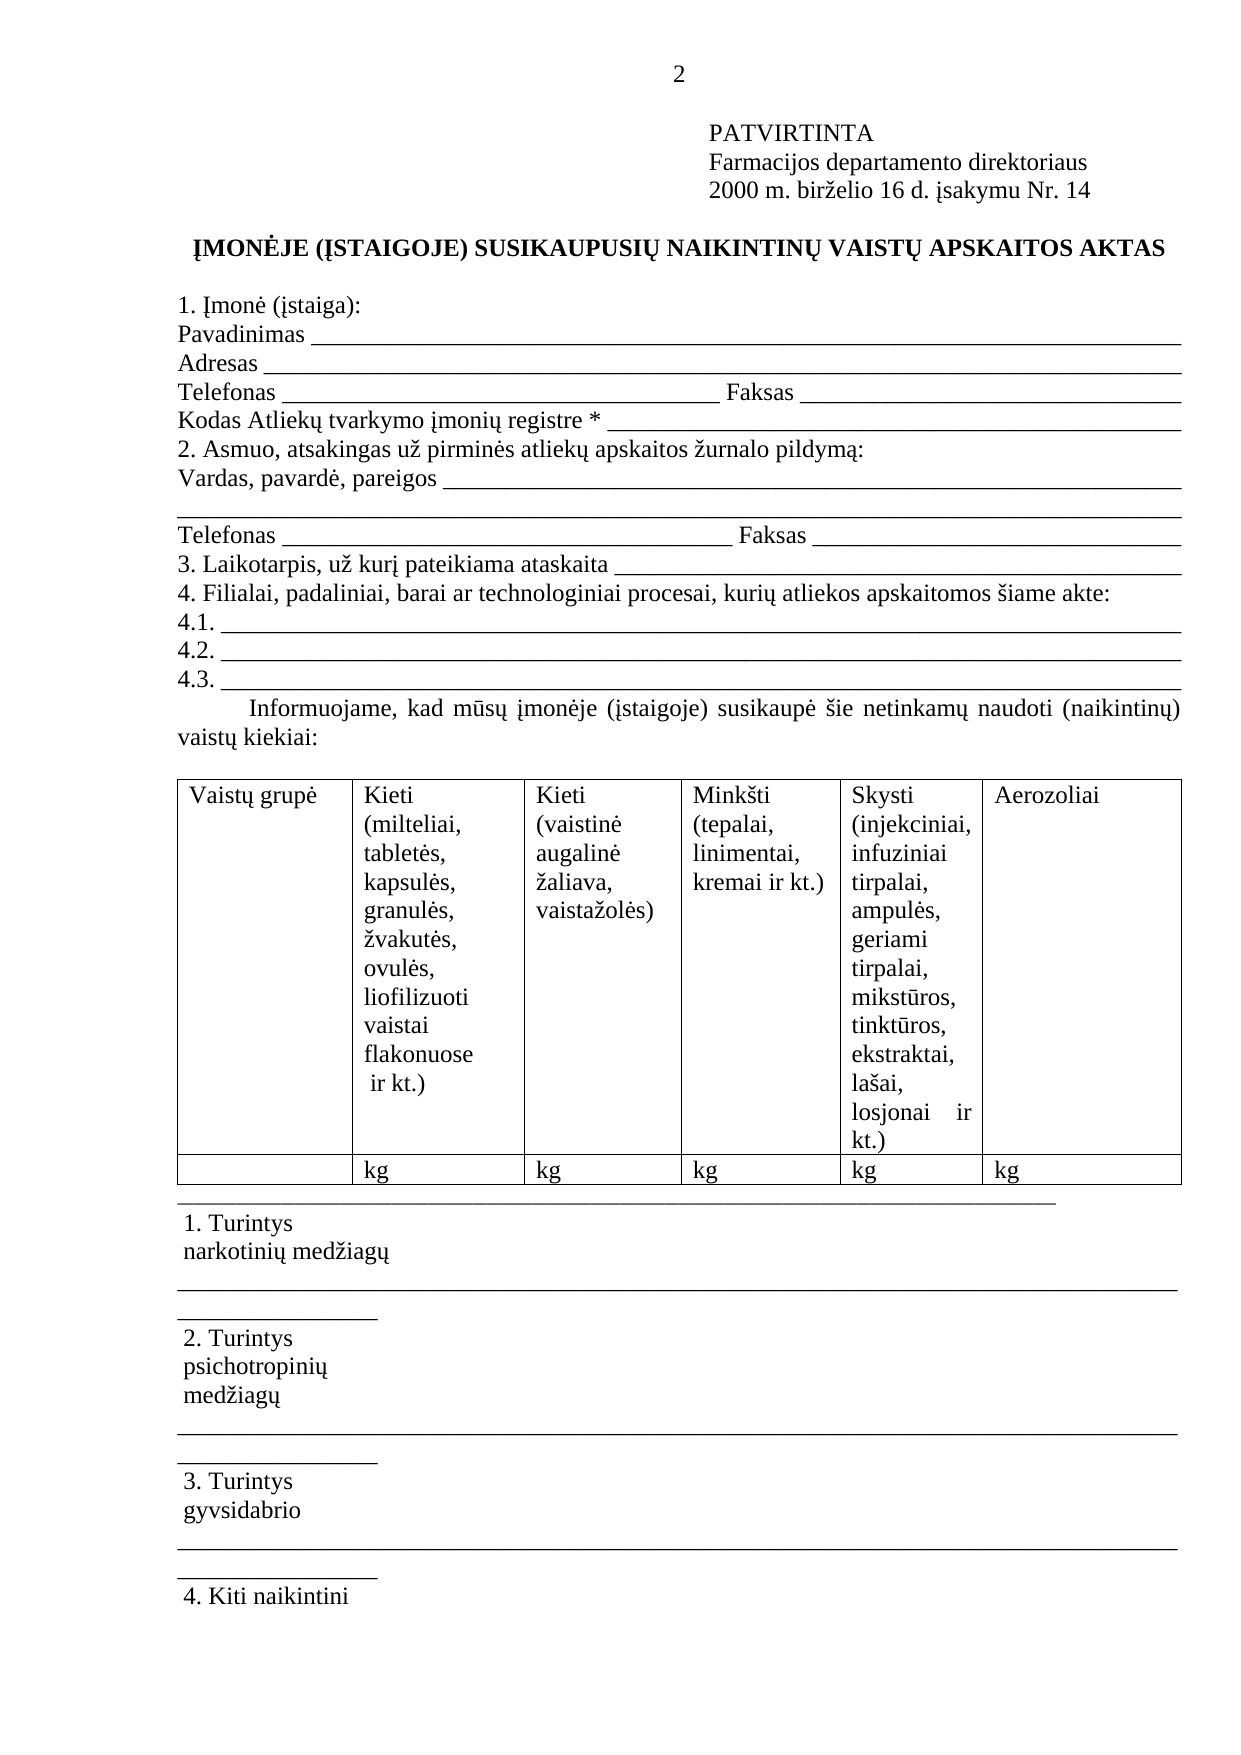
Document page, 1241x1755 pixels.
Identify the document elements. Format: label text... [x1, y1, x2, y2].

text ________________________________________________________________________________________________ [177, 1409, 1181, 1466]
table_cell kg [841, 1155, 982, 1184]
text 4. Kiti naikintini [177, 1581, 1181, 1610]
table_header Skysti (injekciniai, infuziniai tirpalai, ampulės, geriami tirpalai, mikstūros, tinktūros, ekstraktai, lašai, losjonai ir kt.) [841, 780, 982, 1154]
table_cell kg [983, 1155, 1181, 1184]
text 3. Turintys [177, 1466, 1181, 1495]
text ________________________________________________________________________________________________ [177, 1265, 1181, 1323]
text narkotinių medžiagų [177, 1236, 1181, 1265]
text psichotropinių [177, 1351, 1181, 1380]
text 2000 m. birželio 16 d. įsakymu Nr. 14 [177, 176, 1181, 204]
table_header Kieti (vaistinė augalinė žaliava, vaistažolės) [525, 780, 681, 1154]
text ĮMONĖJE (ĮSTAIGOJE) SUSIKAUPUSIŲ NAIKINTINŲ VAISTŲ APSKAITOS AKTAS [177, 233, 1181, 262]
text Pavadinimas [177, 319, 1181, 348]
text 4.2. [177, 636, 1181, 664]
text 1. Įmonė (įstaiga): [177, 291, 1181, 319]
table_header Kieti (milteliai, tabletės, kapsulės, granulės, žvakutės, ovulės, liofilizuoti vaistai flakonuose ir kt.) [353, 780, 524, 1154]
text gyvsidabrio [177, 1495, 1181, 1524]
text 2. Asmuo, atsakingas už pirminės atliekų apskaitos žurnalo pildymą: [177, 434, 1181, 463]
table_cell [178, 1155, 352, 1184]
text Telefonas ___________________________________ Faksas [177, 377, 1181, 406]
text Kodas Atliekų tvarkymo įmonių registre * [177, 406, 1181, 434]
text Farmacijos departamento direktoriaus [177, 147, 1181, 176]
text 3. Laikotarpis, už kurį pateikiama ataskaita [177, 549, 1181, 578]
table_header Aerozoliai [983, 780, 1181, 1154]
table_cell kg [353, 1155, 524, 1184]
text _______________________________________________________________________________________________________________________ [177, 1185, 1181, 1208]
text 4.1. [177, 607, 1181, 636]
text 4.3. [177, 664, 1181, 693]
text medžiagų [177, 1380, 1181, 1409]
text Adresas [177, 348, 1181, 377]
text Telefonas ____________________________________ Faksas [177, 521, 1181, 549]
table_header Vaistų grupė [178, 780, 352, 1154]
text Informuojame, kad mūsų įmonėje (įstaigoje) susikaupė šie netinkamų naudoti (naikintinų) vaistų kiekiai: [177, 693, 1181, 751]
table_header Minkšti (tepalai, linimentai, kremai ir kt.) [682, 780, 840, 1154]
text 2. Turintys [177, 1323, 1181, 1351]
text PATVIRTINTA [709, 118, 1181, 147]
text 4. Filialai, padaliniai, barai ar technologiniai procesai, kurių atliekos apskaitomos šiame akte: [177, 578, 1181, 607]
text Vardas, pavardė, pareigos [177, 463, 1181, 492]
table_cell kg [525, 1155, 681, 1184]
table_cell kg [682, 1155, 840, 1184]
text 1. Turintys [177, 1208, 1181, 1236]
text ________________________________________________________________________________________________ [177, 1524, 1181, 1581]
